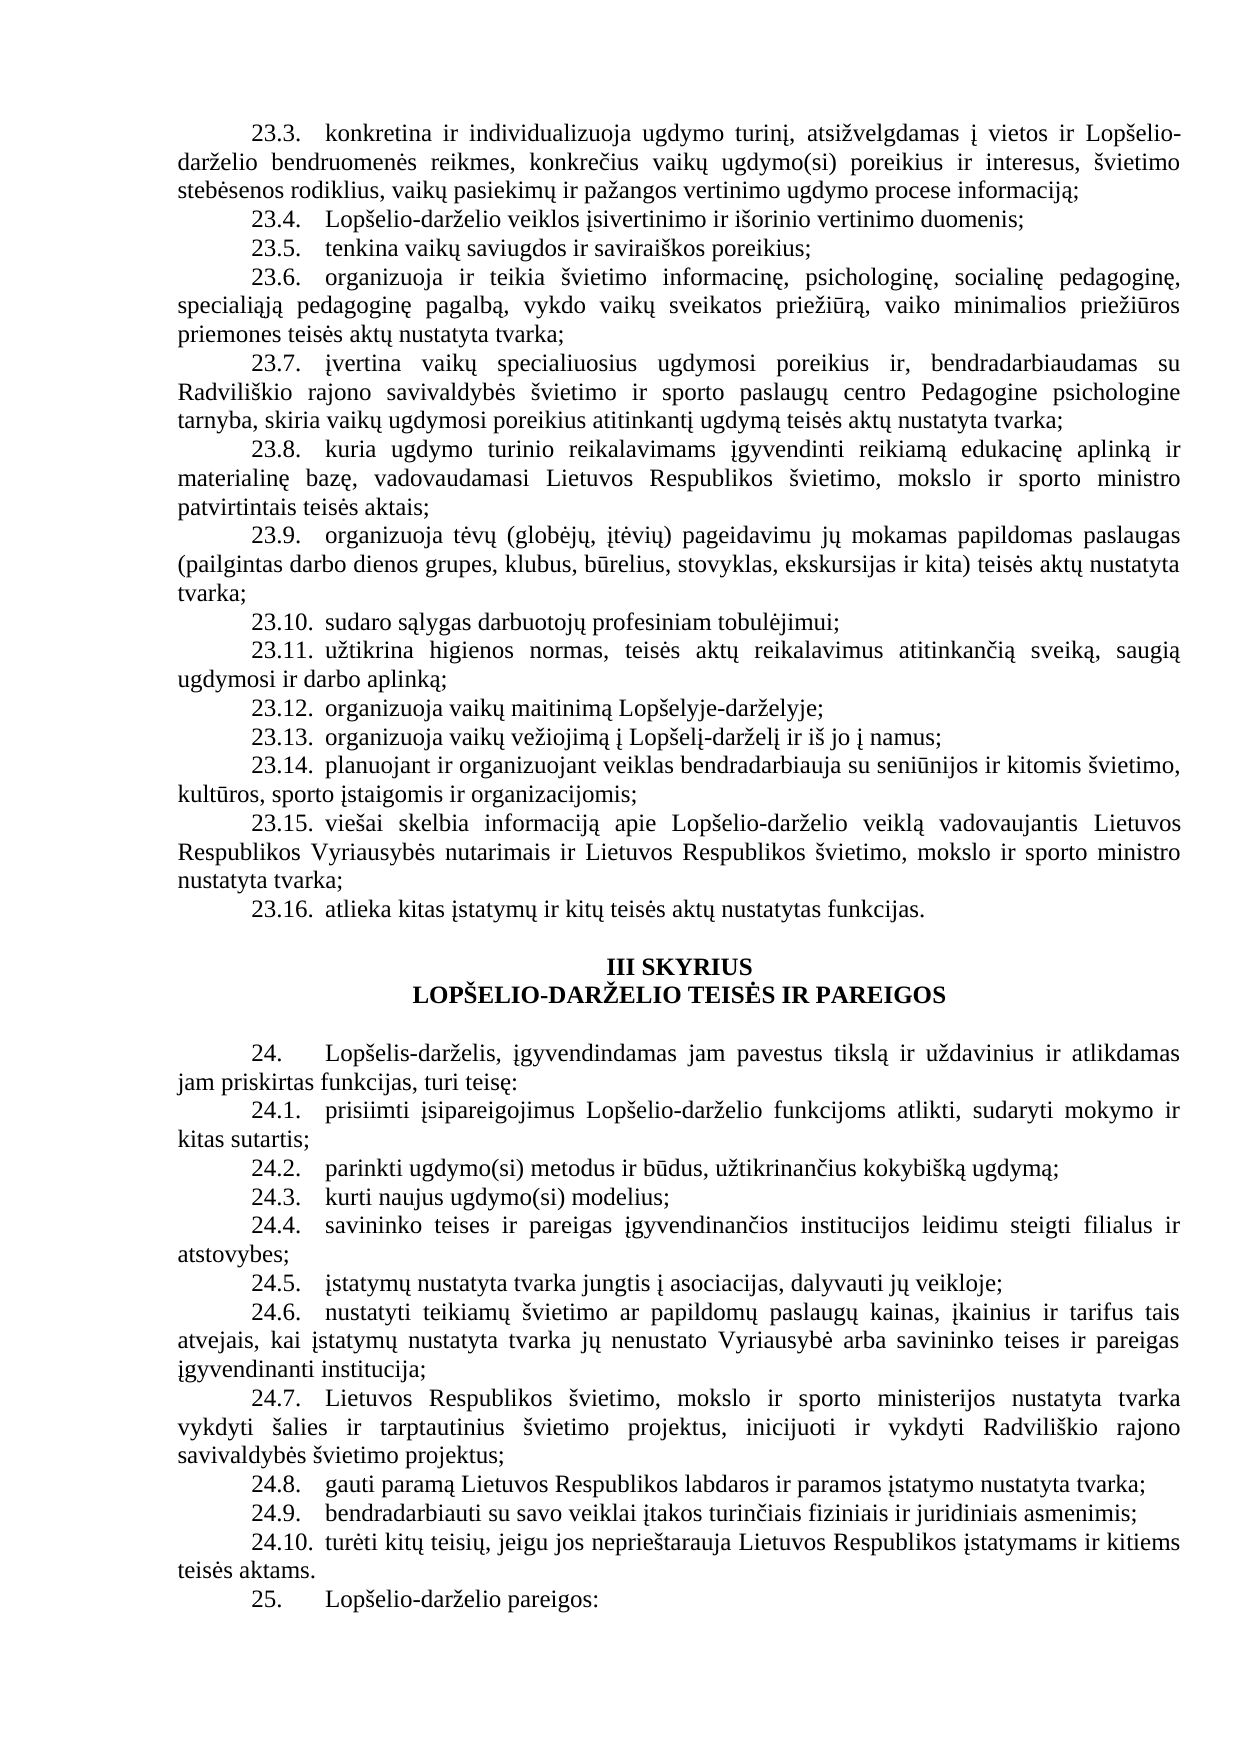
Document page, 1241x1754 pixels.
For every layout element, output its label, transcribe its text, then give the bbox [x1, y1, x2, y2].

text 24.10. turėti kitų teisių, jeigu jos neprieštarauja Lietuvos Respublikos įstatymams ir kitiems teisės aktams. [177, 1527, 1181, 1584]
text LOPŠELIO-DARŽELIO TEISĖS IR PAREIGOS [177, 981, 1181, 1009]
text 23.7. įvertina vaikų specialiuosius ugdymosi poreikius ir, bendradarbiaudamas su Radviliškio rajono savivaldybės švietimo ir sporto paslaugų centro Pedagogine psichologine tarnyba, skiria vaikų ugdymosi poreikius atitinkantį ugdymą teisės aktų nustatyta tvarka; [177, 348, 1181, 434]
text 23.11. užtikrina higienos normas, teisės aktų reikalavimus atitinkančią sveiką, saugią ugdymosi ir darbo aplinką; [177, 636, 1181, 693]
text 23.15. viešai skelbia informaciją apie Lopšelio-darželio veiklą vadovaujantis Lietuvos Respublikos Vyriausybės nutarimais ir Lietuvos Respublikos švietimo, mokslo ir sporto ministro nustatyta tvarka; [177, 808, 1181, 894]
text 24. Lopšelis-darželis, įgyvendindamas jam pavestus tikslą ir uždavinius ir atlikdamas jam priskirtas funkcijas, turi teisę: [177, 1038, 1181, 1096]
text 24.7. Lietuvos Respublikos švietimo, mokslo ir sporto ministerijos nustatyta tvarka vykdyti šalies ir tarptautinius švietimo projektus, inicijuoti ir vykdyti Radviliškio rajono savivaldybės švietimo projektus; [177, 1383, 1181, 1469]
text 23.14. planuojant ir organizuojant veiklas bendradarbiauja su seniūnijos ir kitomis švietimo, kultūros, sporto įstaigomis ir organizacijomis; [177, 751, 1181, 808]
text 24.3. kurti naujus ugdymo(si) modelius; [177, 1182, 1181, 1211]
text III SKYRIUS [177, 952, 1181, 981]
text 24.9. bendradarbiauti su savo veiklai įtakos turinčiais fiziniais ir juridiniais asmenimis; [177, 1498, 1181, 1527]
text 24.5. įstatymų nustatyta tvarka jungtis į asociacijas, dalyvauti jų veikloje; [177, 1268, 1181, 1297]
text 23.13. organizuoja vaikų vežiojimą į Lopšelį-darželį ir iš jo į namus; [177, 722, 1181, 751]
text 23.4. Lopšelio-darželio veiklos įsivertinimo ir išorinio vertinimo duomenis; [177, 204, 1181, 233]
text 24.6. nustatyti teikiamų švietimo ar papildomų paslaugų kainas, įkainius ir tarifus tais atvejais, kai įstatymų nustatyta tvarka jų nenustato Vyriausybė arba savininko teises ir pareigas įgyvendinanti institucija; [177, 1297, 1181, 1383]
text 23.6. organizuoja ir teikia švietimo informacinę, psichologinę, socialinę pedagoginę, specialiąją pedagoginę pagalbą, vykdo vaikų sveikatos priežiūrą, vaiko minimalios priežiūros priemones teisės aktų nustatyta tvarka; [177, 262, 1181, 348]
text 23.9. organizuoja tėvų (globėjų, įtėvių) pageidavimu jų mokamas papildomas paslaugas (pailgintas darbo dienos grupes, klubus, būrelius, stovyklas, ekskursijas ir kita) teisės aktų nustatyta tvarka; [177, 521, 1181, 607]
text 24.4. savininko teises ir pareigas įgyvendinančios institucijos leidimu steigti filialus ir atstovybes; [177, 1211, 1181, 1268]
text 23.10. sudaro sąlygas darbuotojų profesiniam tobulėjimui; [177, 607, 1181, 636]
text 24.1. prisiimti įsipareigojimus Lopšelio-darželio funkcijoms atlikti, sudaryti mokymo ir kitas sutartis; [177, 1096, 1181, 1153]
text 23.12. organizuoja vaikų maitinimą Lopšelyje-darželyje; [177, 693, 1181, 722]
text 23.16. atlieka kitas įstatymų ir kitų teisės aktų nustatytas funkcijas. [177, 894, 1181, 923]
text 25. Lopšelio-darželio pareigos: [177, 1584, 1181, 1613]
text 24.8. gauti paramą Lietuvos Respublikos labdaros ir paramos įstatymo nustatyta tvarka; [177, 1469, 1181, 1498]
text 23.8. kuria ugdymo turinio reikalavimams įgyvendinti reikiamą edukacinę aplinką ir materialinę bazę, vadovaudamasi Lietuvos Respublikos švietimo, mokslo ir sporto ministro patvirtintais teisės aktais; [177, 434, 1181, 521]
text 24.2. parinkti ugdymo(si) metodus ir būdus, užtikrinančius kokybišką ugdymą; [177, 1153, 1181, 1182]
text 23.5. tenkina vaikų saviugdos ir saviraiškos poreikius; [177, 233, 1181, 262]
text 23.3. konkretina ir individualizuoja ugdymo turinį, atsižvelgdamas į vietos ir Lopšelio-darželio bendruomenės reikmes, konkrečius vaikų ugdymo(si) poreikius ir interesus, švietimo stebėsenos rodiklius, vaikų pasiekimų ir pažangos vertinimo ugdymo procese informaciją; [177, 118, 1181, 204]
